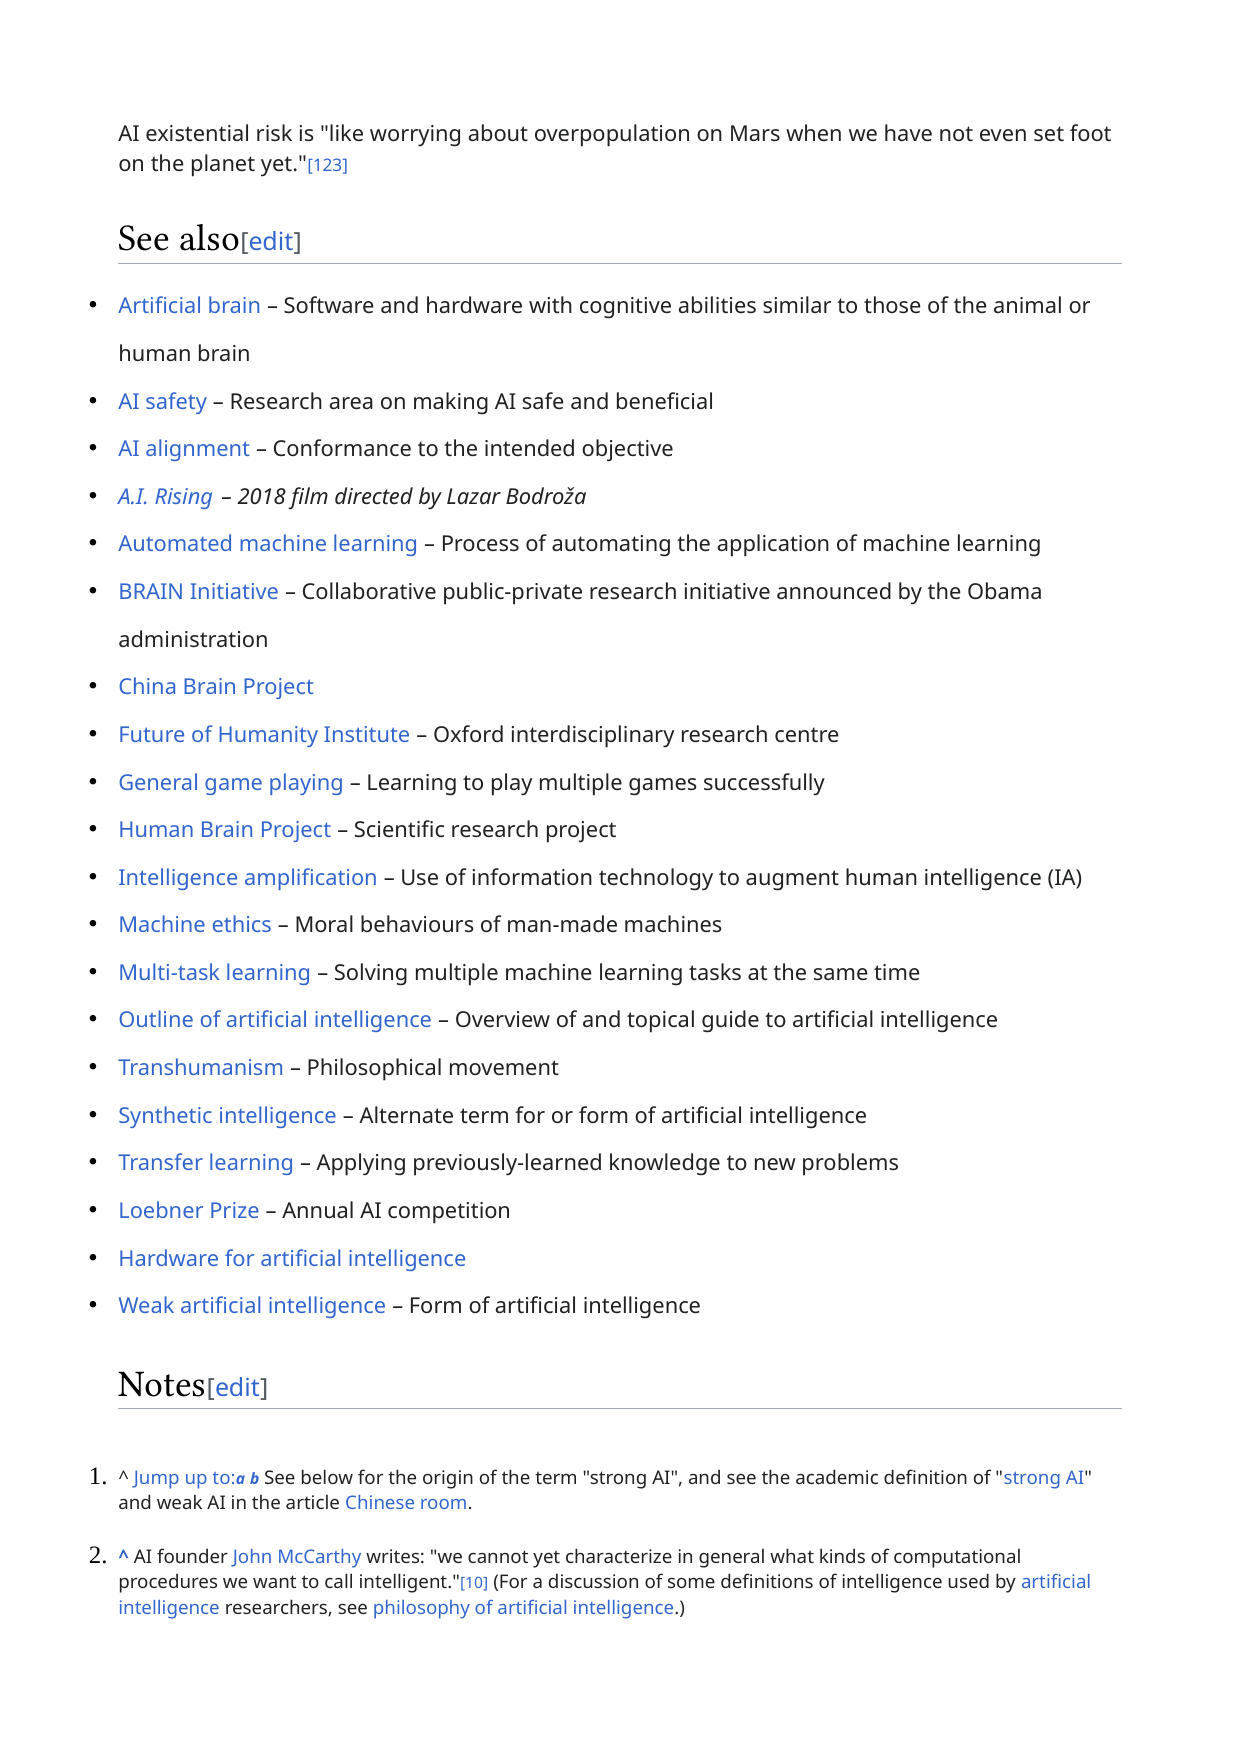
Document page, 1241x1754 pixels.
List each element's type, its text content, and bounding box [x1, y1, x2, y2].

list A.I. Rising – 2018 film directed by Lazar Bodroža [118, 481, 1122, 511]
subtitle See also[edit] [118, 217, 1122, 263]
list ^ Jump up to:a b See below for the origin of the term "strong AI", and see the academic definition of "strong AI" and weak AI in the article Chinese room. [118, 1461, 1122, 1515]
list Multi-task learning – Solving multiple machine learning tasks at the same time [118, 957, 1122, 987]
list China Brain Project [118, 671, 1122, 701]
list Synthetic intelligence – Alternate term for or form of artificial intelligence [118, 1100, 1122, 1129]
list General game playing – Learning to play multiple games successfully [118, 766, 1122, 796]
list BRAIN Initiative – Collaborative public-private research initiative announced by the Obama administration [118, 576, 1122, 653]
list Hardware for artificial intelligence [118, 1242, 1122, 1272]
list Intelligence amplification – Use of information technology to augment human intelligence (IA) [118, 862, 1122, 891]
list Transhumanism – Philosophical movement [118, 1052, 1122, 1082]
list Weak artificial intelligence – Form of artificial intelligence [118, 1290, 1122, 1320]
list Outline of artificial intelligence – Overview of and topical guide to artificial intelligence [118, 1004, 1122, 1034]
list Artificial brain – Software and hardware with cognitive abilities similar to those of the animal or human brain [118, 290, 1122, 368]
list Machine ethics – Moral behaviours of man-made machines [118, 909, 1122, 939]
list AI safety – Research area on making AI safe and beneficial [118, 386, 1122, 415]
list Loebner Prize – Annual AI competition [118, 1195, 1122, 1225]
list ^ AI founder John McCarthy writes: "we cannot yet characterize in general what kinds of computational procedures we want to call intelligent."[10] (For a discussion of some definitions of intelligence used by artificial intelligence researchers, see philosophy of artificial intelligence.) [118, 1540, 1122, 1620]
list Automated machine learning – Process of automating the application of machine learning [118, 528, 1122, 558]
list AI alignment – Conformance to the intended objective [118, 433, 1122, 463]
list Transfer learning – Applying previously-learned knowledge to new problems [118, 1147, 1122, 1177]
subtitle Notes[edit] [118, 1363, 1122, 1408]
list Human Brain Project – Scientific research project [118, 814, 1122, 844]
list Future of Humanity Institute – Oxford interdisciplinary research centre [118, 719, 1122, 749]
text AI existential risk is "like worrying about overpopulation on Mars when we have not even set foot on the planet yet."[123] [118, 118, 1122, 178]
